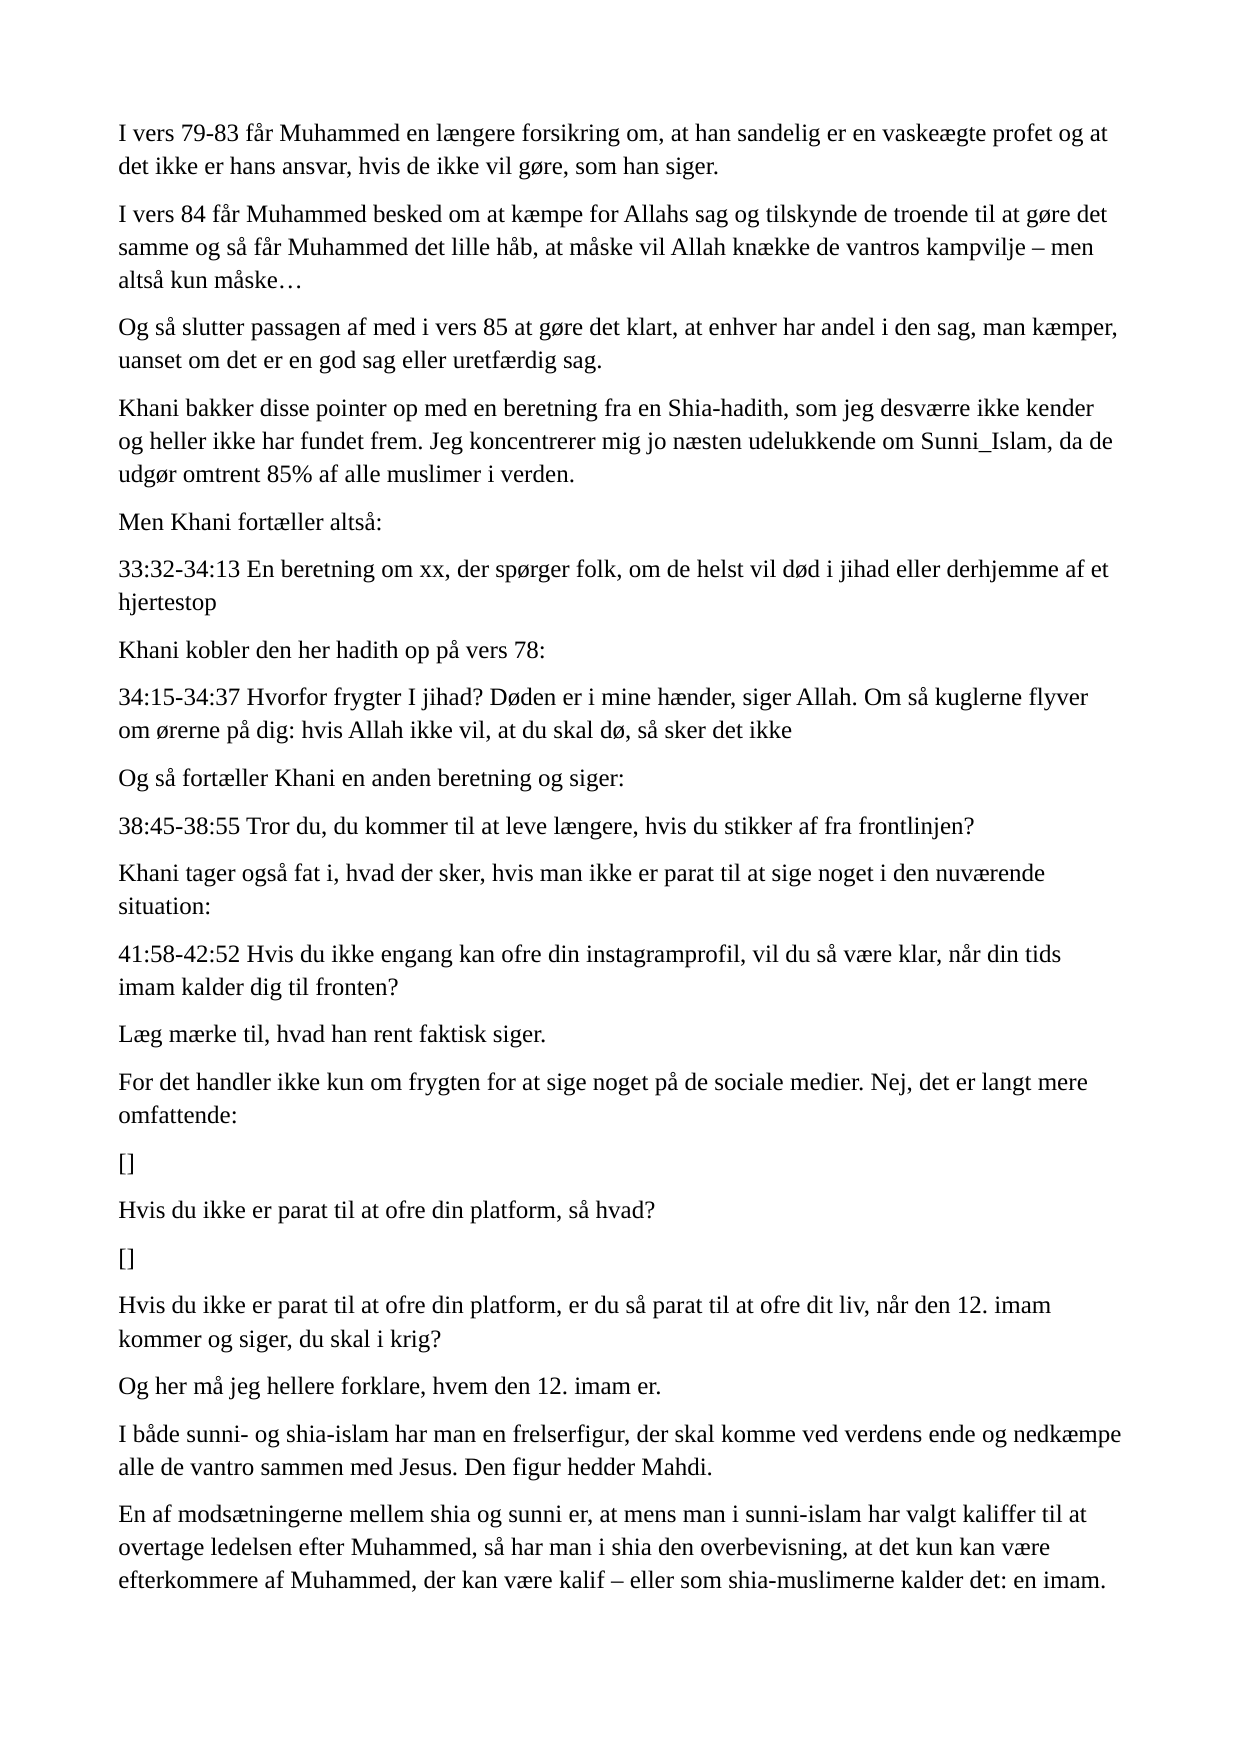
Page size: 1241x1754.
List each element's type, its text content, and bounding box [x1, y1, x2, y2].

text Og så slutter passagen af med i vers 85 at gøre det klart, at enhver har andel i den sag, man kæmper, uanset om det er en god sag eller uretfærdig sag. [118, 312, 1122, 374]
text Khani tager også fat i, hvad der sker, hvis man ikke er parat til at sige noget i den nuværende situation: [118, 858, 1122, 920]
text Og her må jeg hellere forklare, hvem den 12. imam er. [118, 1371, 1122, 1400]
text 34:15-34:37 Hvorfor frygter I jihad? Døden er i mine hænder, siger Allah. Om så kuglerne flyver om ørerne på dig: hvis Allah ikke vil, at du skal dø, så sker det ikke [118, 682, 1122, 744]
text For det handler ikke kun om frygten for at sige noget på de sociale medier. Nej, det er langt mere omfattende: [118, 1067, 1122, 1129]
text Men Khani fortæller altså: [118, 507, 1122, 535]
text I vers 79-83 får Muhammed en længere forsikring om, at han sandelig er en vaskeægte profet og at det ikke er hans ansvar, hvis de ikke vil gøre, som han siger. [118, 118, 1122, 180]
text [] [118, 1148, 1122, 1177]
text I vers 84 får Muhammed besked om at kæmpe for Allahs sag og tilskynde de troende til at gøre det samme og så får Muhammed det lille håb, at måske vil Allah knække de vantros kampvilje – men altså kun måske… [118, 199, 1122, 293]
text En af modsætningerne mellem shia og sunni er, at mens man i sunni-islam har valgt kaliffer til at overtage ledelsen efter Muhammed, så har man i shia den overbevisning, at det kun kan være efterkommere af Muhammed, der kan være kalif – eller som shia-muslimerne kalder det: en imam. [118, 1499, 1122, 1594]
text [] [118, 1243, 1122, 1272]
text Hvis du ikke er parat til at ofre din platform, er du så parat til at ofre dit liv, når den 12. imam kommer og siger, du skal i krig? [118, 1291, 1122, 1352]
text Hvis du ikke er parat til at ofre din platform, så hvad? [118, 1195, 1122, 1224]
text Khani bakker disse pointer op med en beretning fra en Shia-hadith, som jeg desværre ikke kender og heller ikke har fundet frem. Jeg koncentrerer mig jo næsten udelukkende om Sunni_Islam, da de udgør omtrent 85% af alle muslimer i verden. [118, 393, 1122, 488]
text 41:58-42:52 Hvis du ikke engang kan ofre din instagramprofil, vil du så være klar, når din tids imam kalder dig til fronten? [118, 939, 1122, 1001]
text Og så fortæller Khani en anden beretning og siger: [118, 763, 1122, 792]
text 38:45-38:55 Tror du, du kommer til at leve længere, hvis du stikker af fra frontlinjen? [118, 811, 1122, 839]
text I både sunni- og shia-islam har man en frelserfigur, der skal komme ved verdens ende og nedkæmpe alle de vantro sammen med Jesus. Den figur hedder Mahdi. [118, 1419, 1122, 1481]
text Læg mærke til, hvad han rent faktisk siger. [118, 1019, 1122, 1048]
text 33:32-34:13 En beretning om xx, der spørger folk, om de helst vil død i jihad eller derhjemme af et hjertestop [118, 554, 1122, 616]
text Khani kobler den her hadith op på vers 78: [118, 635, 1122, 664]
